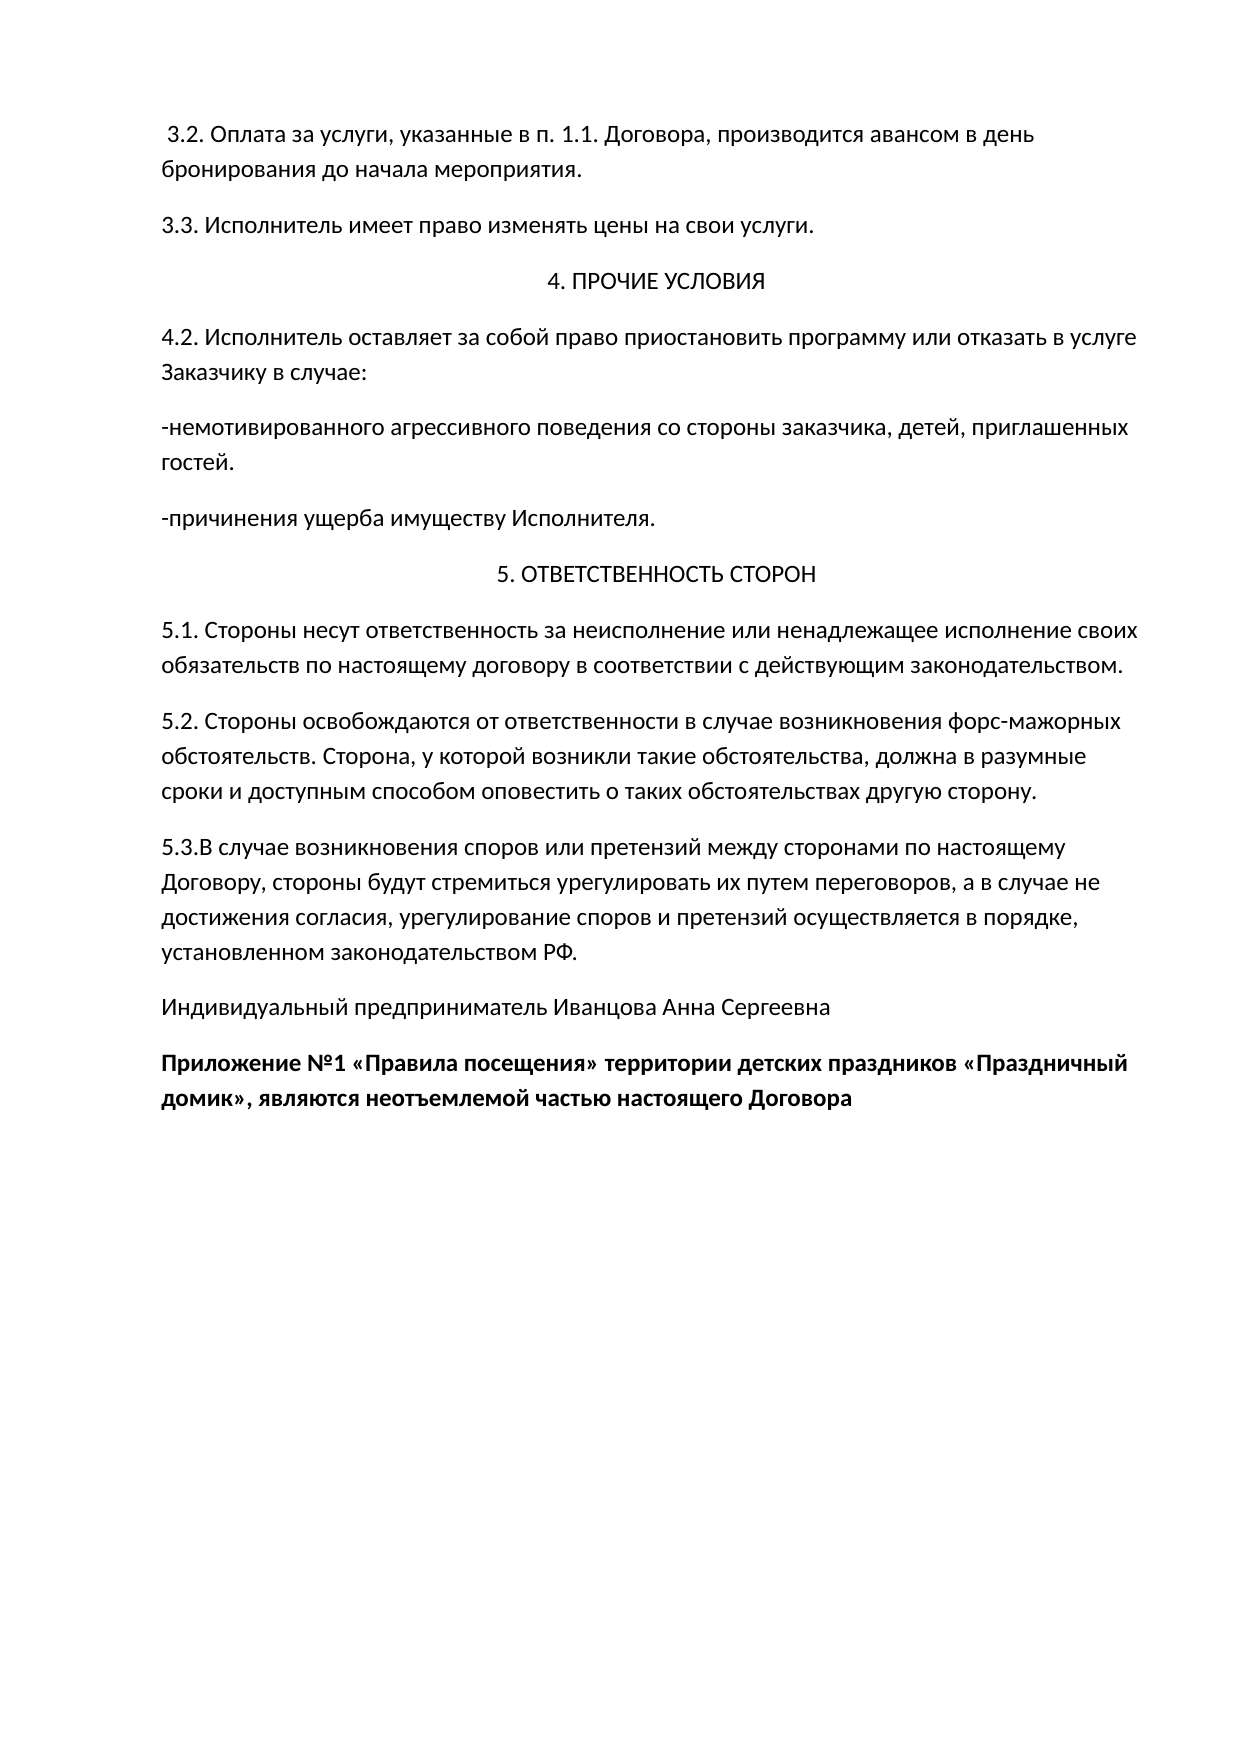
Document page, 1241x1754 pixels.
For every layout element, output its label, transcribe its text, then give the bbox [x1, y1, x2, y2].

text 3.2. Оплата за услуги, указанные в п. 1.1. Договора, производится авансом в день бронирования до начала мероприятия. [161, 118, 1152, 184]
text 5.2. Стороны освобождаются от ответственности в случае возникновения форс-мажорных обстоятельств. Сторона, у которой возникли такие обстоятельства, должна в разумные сроки и доступным способом оповестить о таких обстоятельствах другую сторону. [161, 705, 1152, 805]
text 4. ПРОЧИЕ УСЛОВИЯ [161, 265, 1152, 295]
text 4.2. Исполнитель оставляет за собой право приостановить программу или отказать в услуге Заказчику в случае: [161, 321, 1152, 386]
text 5.1. Стороны несут ответственность за неисполнение или ненадлежащее исполнение своих обязательств по настоящему договору в соответствии с действующим законодательством. [161, 614, 1152, 679]
text -немотивированного агрессивного поведения со стороны заказчика, детей, приглашенных гостей. [161, 411, 1152, 477]
text 3.3. Исполнитель имеет право изменять цены на свои услуги. [161, 209, 1152, 239]
text -причинения ущерба имуществу Исполнителя. [161, 502, 1152, 533]
text Индивидуальный предприниматель Иванцова Анна Сергеевна [161, 991, 1152, 1022]
text 5.3.В случае возникновения споров или претензий между сторонами по настоящему Договору, стороны будут стремиться урегулировать их путем переговоров, а в случае не достижения согласия, урегулирование споров и претензий осуществляется в порядке, установленном законодательством РФ. [161, 831, 1152, 966]
text Приложение №1 «Правила посещения» территории детских праздников «Праздничный домик», являются неотъемлемой частью настоящего Договора [161, 1047, 1152, 1113]
text 5. ОТВЕТСТВЕННОСТЬ СТОРОН [161, 558, 1152, 589]
